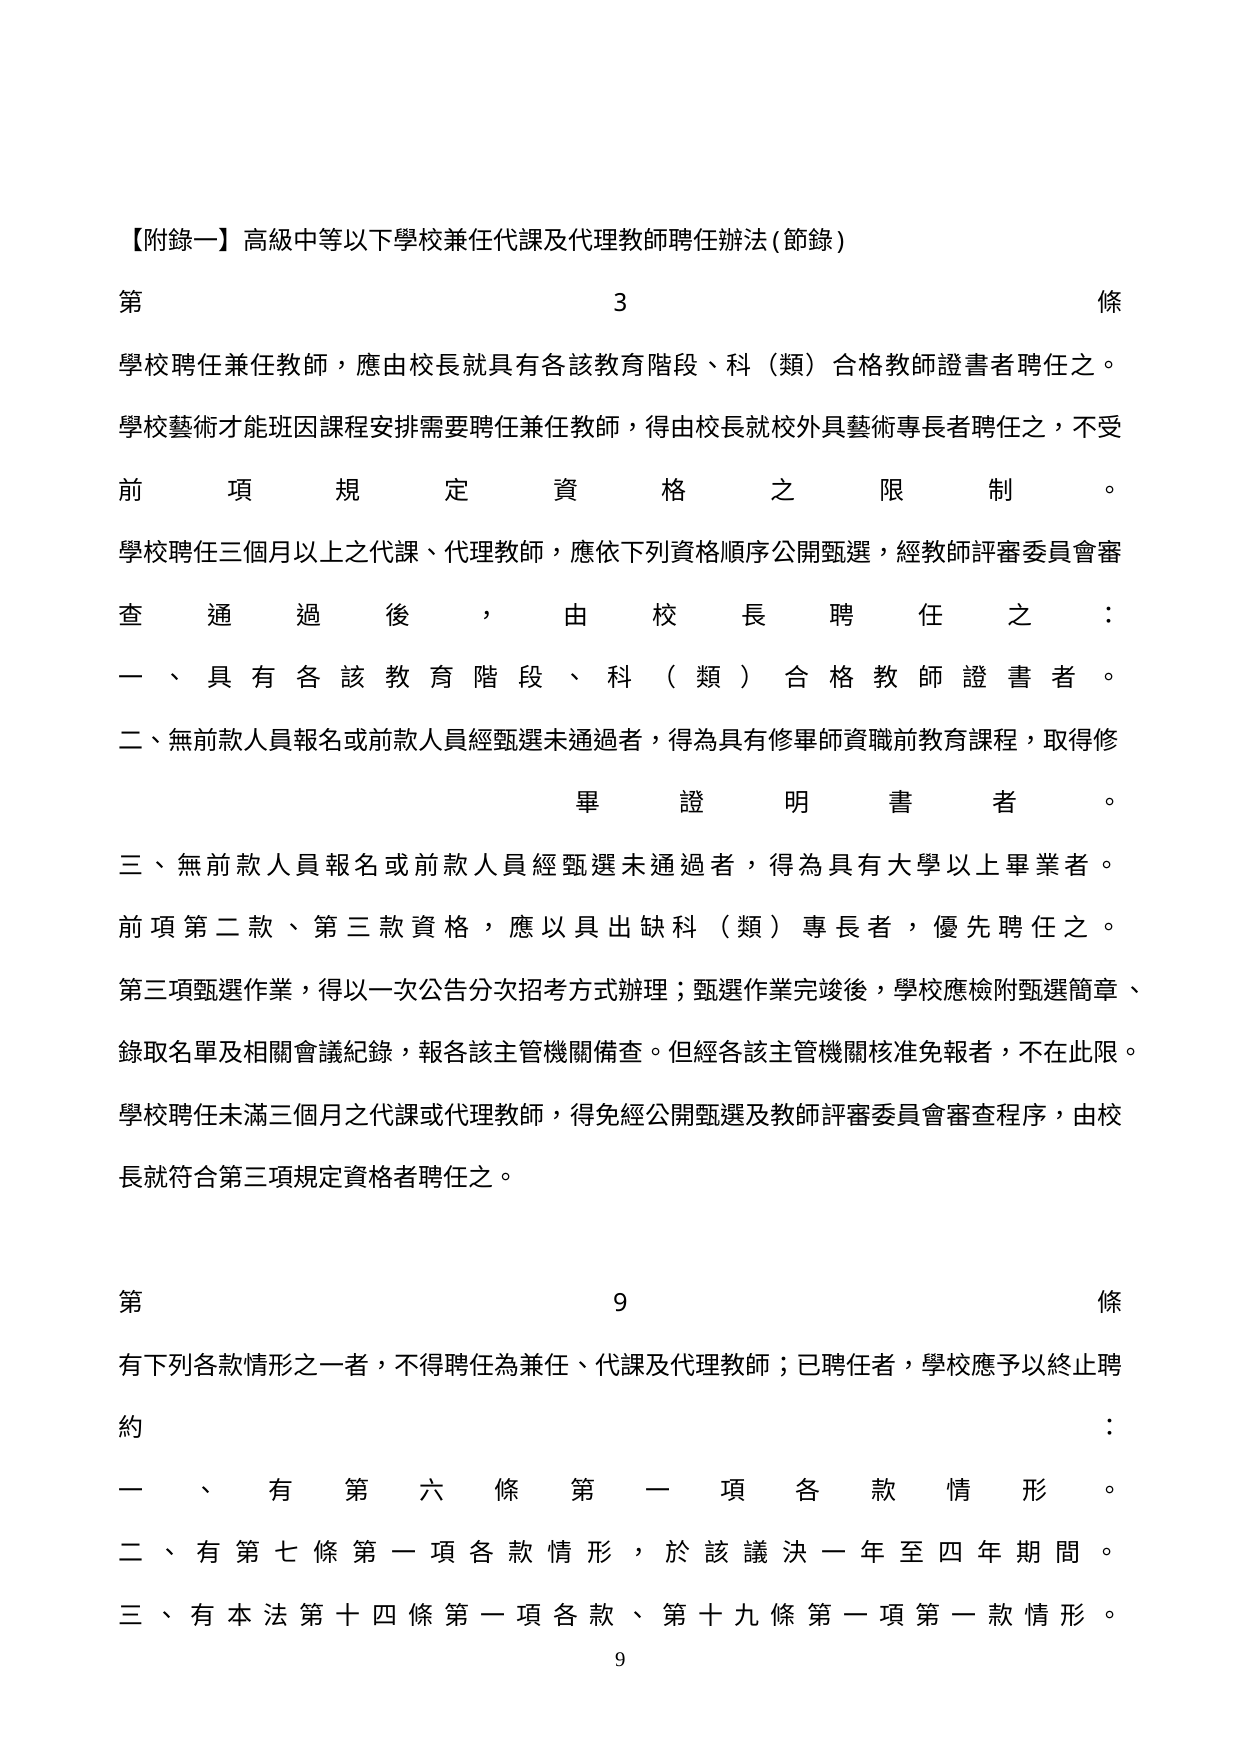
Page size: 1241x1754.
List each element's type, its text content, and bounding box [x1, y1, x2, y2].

text 畢證明書者。 三、無前款人員報名或前款人員經甄選未通過者，得為具有大學以上畢業者。 前項第二款、第三款資格，應以具出缺科（類）專長者，優先聘任之。 第三項甄選作業，得以一次公告分次招考方式辦理；甄選作業完竣後，學校應檢附甄選簡章、錄取名單及相關會議紀錄，報各該主管機關備查。但經各該主管機關核准免報者，不在此限。 學校聘任未滿三個月之代課或代理教師，得免經公開甄選及教師評審委員會審查程序，由校長就符合第三項規定資格者聘任之。 [118, 759, 1122, 1197]
text 第9條 有下列各款情形之一者，不得聘任為兼任、代課及代理教師；已聘任者，學校應予以終止聘約： 一、有第六條第一項各款情形。 二、有第七條第一項各款情形，於該議決一年至四年期間。 三、有本法第十四條第一項各款、第十九條第一項第一款情形。 [118, 1197, 1122, 1634]
text 第3條 學校聘任兼任教師，應由校長就具有各該教育階段、科（類）合格教師證書者聘任之。 學校藝術才能班因課程安排需要聘任兼任教師，得由校長就校外具藝術專長者聘任之，不受前項規定資格之限制。 學校聘任三個月以上之代課、代理教師，應依下列資格順序公開甄選，經教師評審委員會審查通過後，由校長聘任之： 一、具有各該教育階段、科（類）合格教師證書者。 二、無前款人員報名或前款人員經甄選未通過者，得為具有修畢師資職前教育課程，取得修 [118, 259, 1122, 759]
text 【附錄一】高級中等以下學校兼任代課及代理教師聘任辦法(節錄) [118, 197, 1122, 259]
